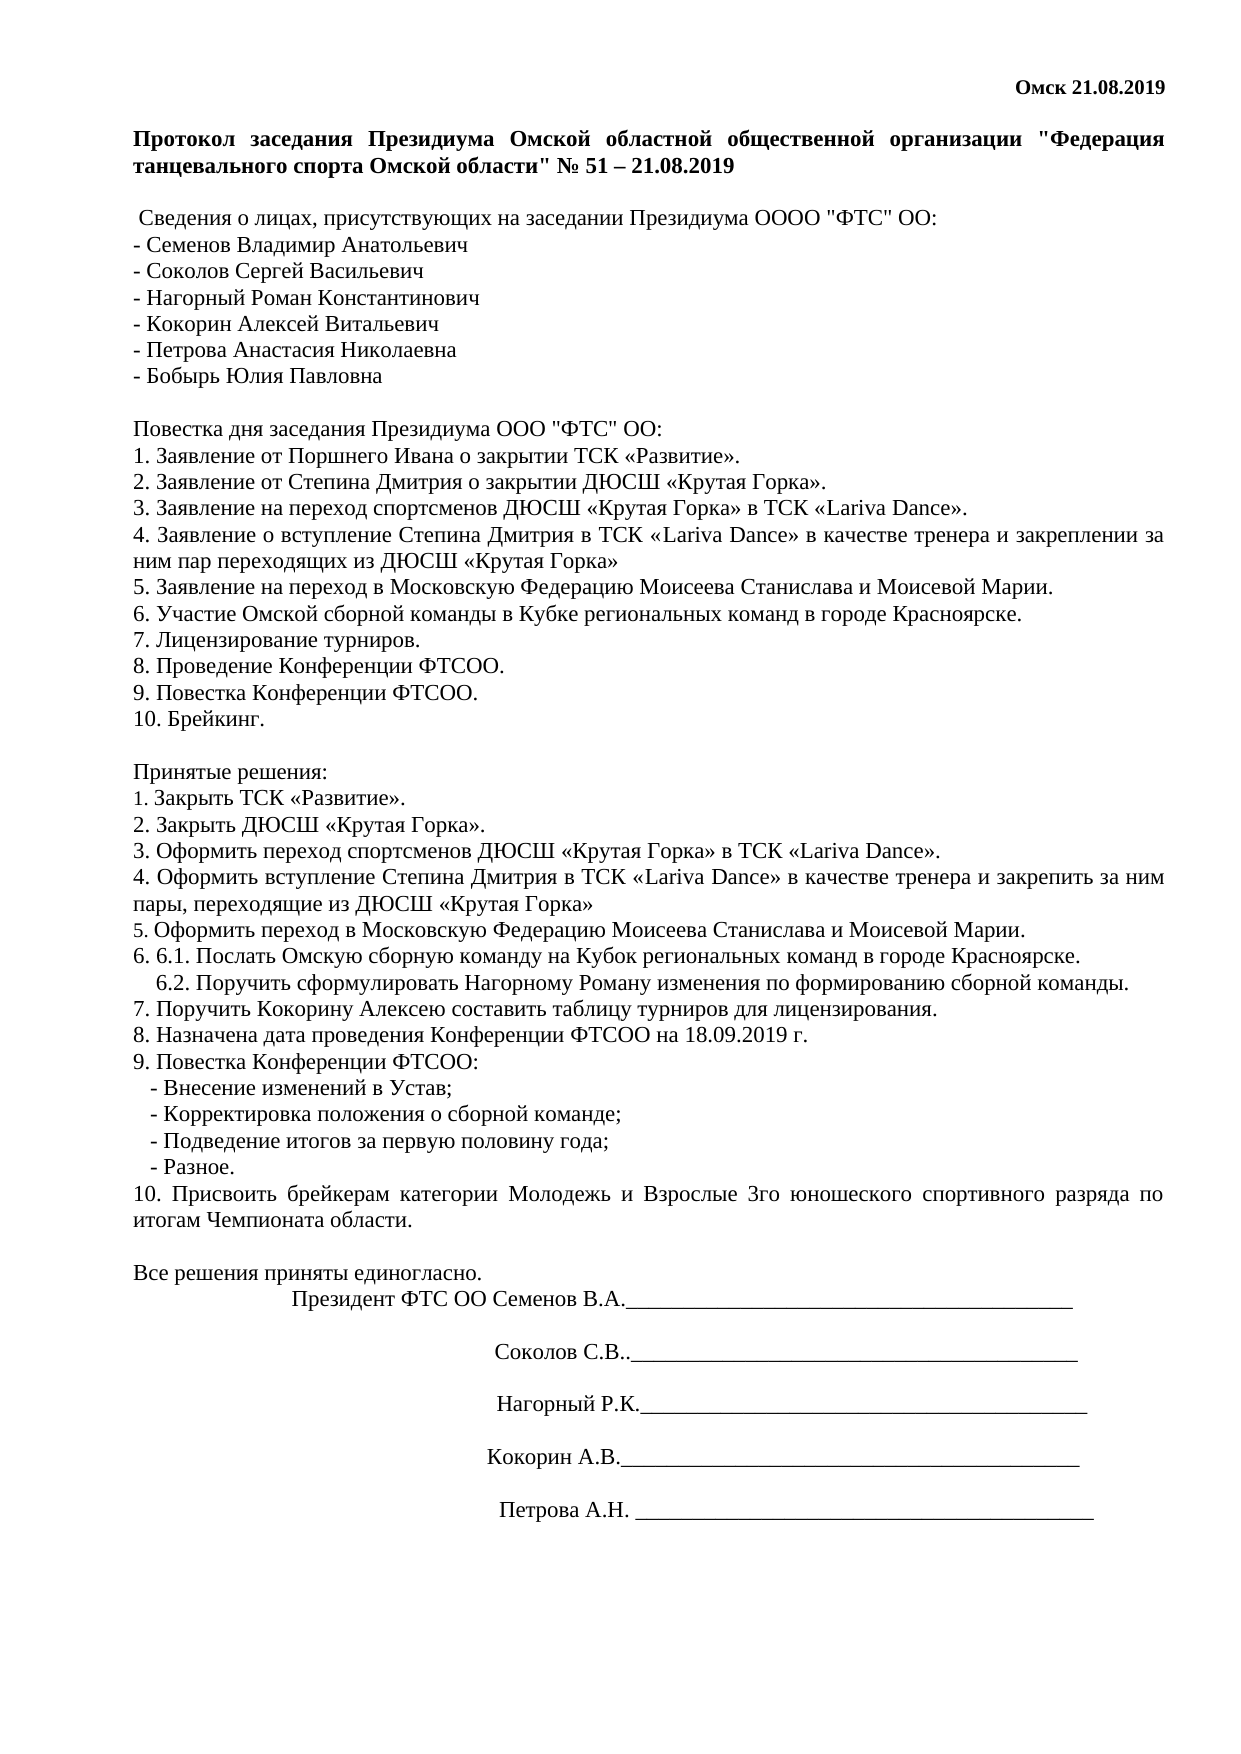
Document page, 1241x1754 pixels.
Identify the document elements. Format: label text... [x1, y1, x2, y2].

text 6. 6.1. Послать Омскую сборную команду на Кубок региональных команд в городе Красноярске. [133, 942, 1165, 969]
text Омск 21.08.2019 [133, 75, 1165, 99]
text - Бобырь Юлия Павловна [133, 363, 1165, 389]
text - Подведение итогов за первую половину года; [133, 1127, 1165, 1153]
text 10. Присвоить брейкерам категории Молодежь и Взрослые 3го юношеского спортивного разряда по итогам Чемпионата области. [133, 1179, 1165, 1232]
text - Нагорный Роман Константинович [133, 283, 1165, 310]
text 6. Участие Омской сборной команды в Кубке региональных команд в городе Красноярске. [133, 600, 1165, 626]
text 4. Оформить вступление Степина Дмитрия в ТСК «Lariva Dance» в качестве тренера и закрепить за ним пары, переходящие из ДЮСШ «Крутая Горка» [133, 863, 1165, 916]
text Соколов С.В.._______________________________________ [133, 1338, 1165, 1364]
text - Соколов Сергей Васильевич [133, 257, 1165, 283]
subtitle Протокол заседания Президиума Омской областной общественной организации "Федерация танцевального спорта Омской области" № 51 – 21.08.2019 [133, 125, 1165, 178]
text 1. Заявление от Поршнего Ивана о закрытии ТСК «Развитие». [133, 442, 1165, 468]
text - Семенов Владимир Анатольевич [133, 231, 1165, 257]
text 9. Повестка Конференции ФТСОО. [133, 679, 1165, 705]
text - Внесение изменений в Устав; [133, 1074, 1165, 1101]
table_header Президент ФТС ОО Семенов В.А._______________________________________ [177, 1285, 1208, 1311]
text Петрова А.Н. ________________________________________ [133, 1496, 1165, 1522]
text 7. Лицензирование турниров. [133, 626, 1165, 652]
text 3. Оформить переход спортсменов ДЮСШ «Крутая Горка» в ТСК «Lariva Dance». [133, 837, 1165, 863]
text 1. Закрыть ТСК «Развитие». [133, 784, 1165, 811]
text 5. Оформить переход в Московскую Федерацию Моисеева Станислава и Моисевой Марии. [133, 916, 1165, 942]
text 2. Заявление от Степина Дмитрия о закрытии ДЮСШ «Крутая Горка». [133, 468, 1165, 494]
text - Разное. [133, 1153, 1165, 1179]
text 2. Закрыть ДЮСШ «Крутая Горка». [133, 811, 1165, 837]
text Нагорный Р.К._______________________________________ [133, 1390, 1165, 1417]
text 9. Повестка Конференции ФТСОО: [133, 1048, 1165, 1074]
text Сведения о лицах, присутствующих на заседании Президиума ОООО "ФТС" ОО: [133, 204, 1165, 231]
text 6.2. Поручить сформулировать Нагорному Роману изменения по формированию сборной команды. [133, 969, 1165, 995]
text Повестка дня заседания Президиума ООО "ФТС" ОО: [133, 415, 1165, 442]
text 8. Назначена дата проведения Конференции ФТСОО на 18.09.2019 г. [133, 1021, 1165, 1048]
text Принятые решения: [133, 758, 1165, 784]
table_header [1208, 1285, 1240, 1311]
text - Корректировка положения о сборной команде; [133, 1101, 1165, 1127]
text 3. Заявление на переход спортсменов ДЮСШ «Крутая Горка» в ТСК «Lariva Dance». [133, 494, 1165, 521]
text 8. Проведение Конференции ФТСОО. [133, 652, 1165, 679]
text - Кокорин Алексей Витальевич [133, 310, 1165, 336]
text Все решения приняты единогласно. [133, 1259, 1165, 1285]
text 7. Поручить Кокорину Алексею составить таблицу турниров для лицензирования. [133, 995, 1165, 1021]
text - Петрова Анастасия Николаевна [133, 336, 1165, 363]
text 4. Заявление о вступление Степина Дмитрия в ТСК «Lariva Dance» в качестве тренера и закреплении за ним пар переходящих из ДЮСШ «Крутая Горка» [133, 521, 1165, 573]
text 10. Брейкинг. [133, 705, 1165, 732]
text 5. Заявление на переход в Московскую Федерацию Моисеева Станислава и Моисевой Марии. [133, 573, 1165, 600]
text Кокорин А.В.________________________________________ [133, 1443, 1165, 1469]
